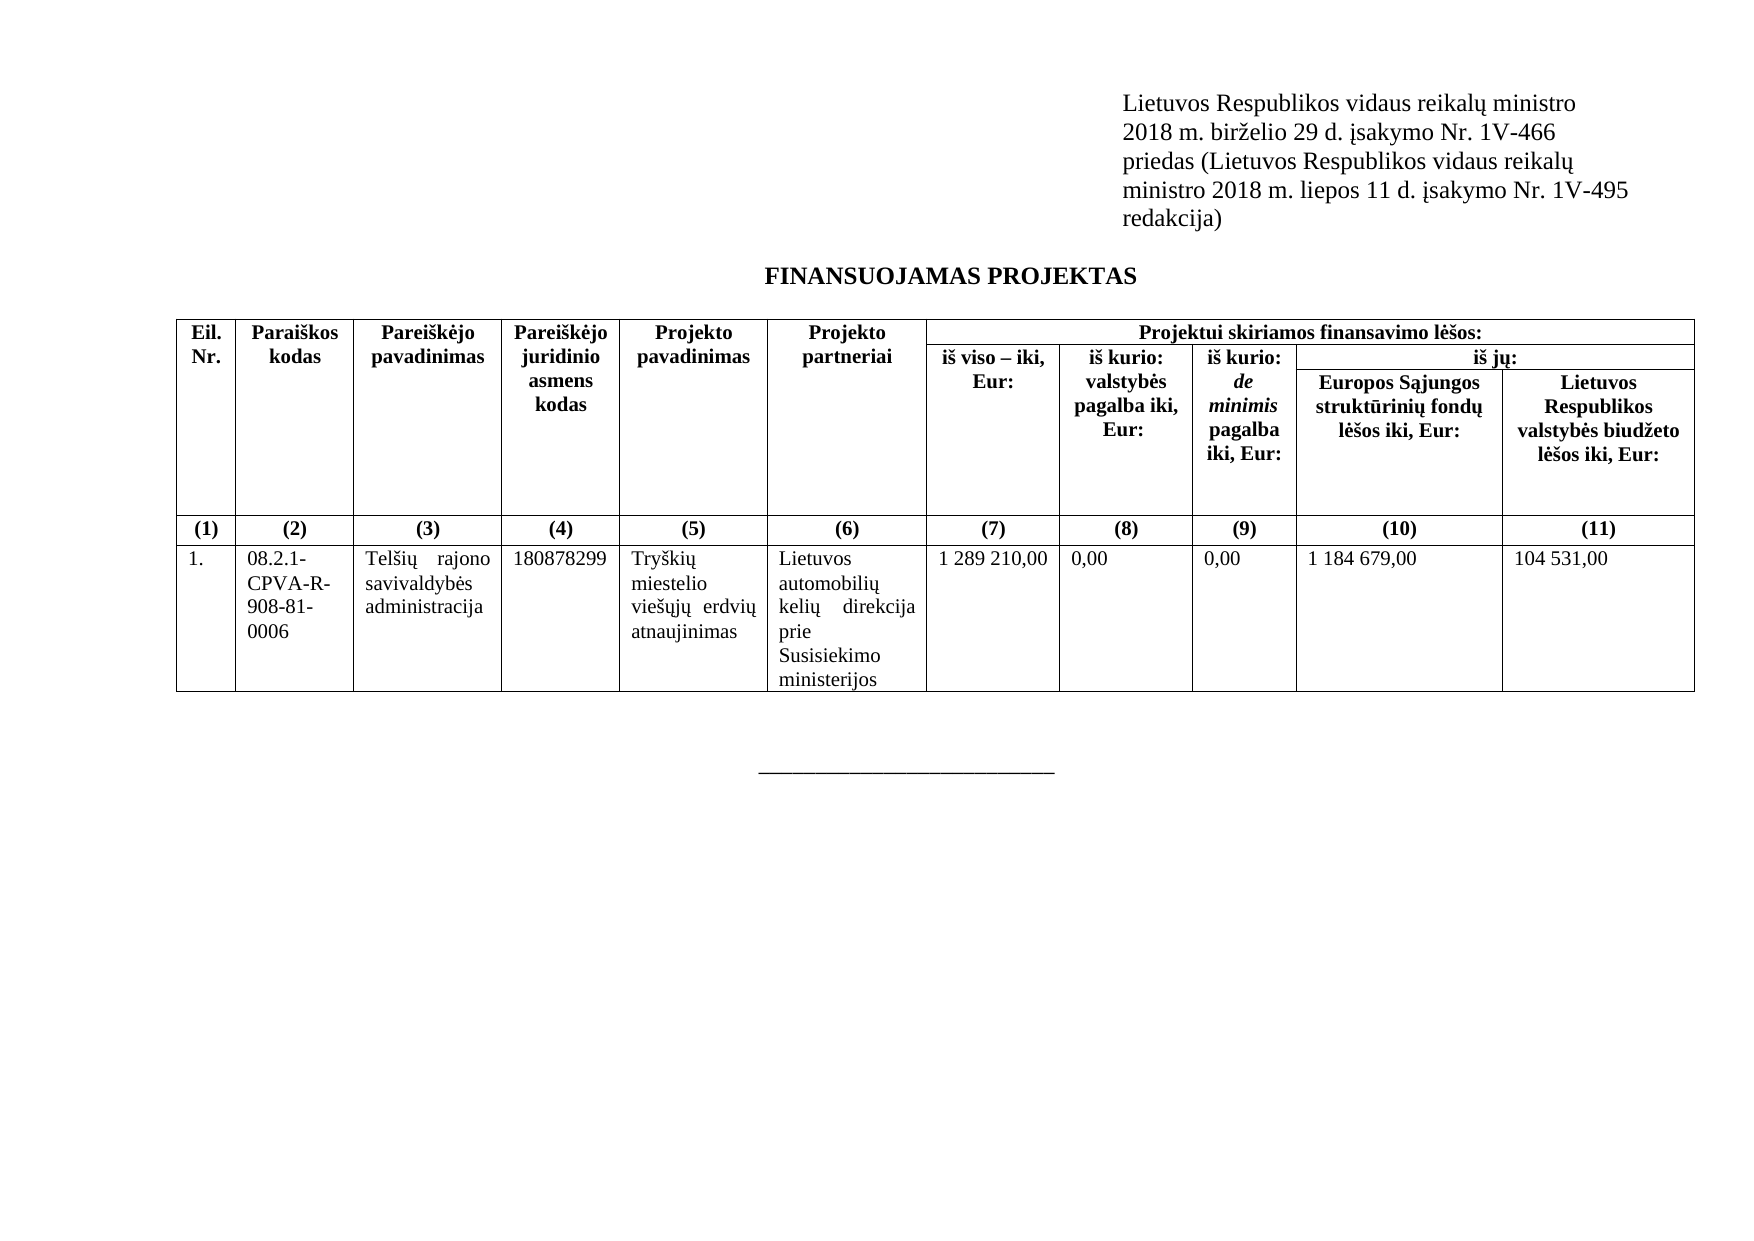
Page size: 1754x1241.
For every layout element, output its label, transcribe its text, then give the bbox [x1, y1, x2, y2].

table_header Pareiškėjo juridinio asmens kodas [502, 320, 619, 514]
table_cell 1 289 210,00 [927, 546, 1059, 691]
table_cell iš viso – iki, Eur: [927, 345, 1059, 514]
table_cell 1. [177, 546, 235, 691]
table_cell 104 531,00 [1503, 546, 1694, 691]
table_cell 180878299 [502, 546, 619, 691]
table_cell Telšių rajono savivaldybės administracija [354, 546, 501, 691]
table_cell 0,00 [1193, 546, 1296, 691]
table_cell (2) [236, 516, 353, 545]
table_cell 1 184 679,00 [1297, 546, 1502, 691]
table_header Pareiškėjo pavadinimas [354, 320, 501, 514]
table_header Projektui skiriamos finansavimo lėšos: [927, 320, 1694, 344]
text __________________________ [177, 749, 1636, 777]
text FINANSUOJAMAS PROJEKTAS [177, 261, 1636, 290]
table_cell 08.2.1-CPVA-R-908-81-0006 [236, 546, 353, 691]
table_cell (5) [620, 516, 767, 545]
table_cell (9) [1193, 516, 1296, 545]
table_cell (8) [1060, 516, 1192, 545]
table_cell iš kurio: valstybės pagalba iki, Eur: [1060, 345, 1192, 514]
table_header Eil. Nr. [177, 320, 235, 514]
table_cell iš kurio: de minimis pagalba iki, Eur: [1193, 345, 1296, 514]
table_cell iš jų: [1297, 345, 1694, 369]
text Lietuvos Respublikos vidaus reikalų ministro [1122, 88, 1636, 117]
table_cell (1) [177, 516, 235, 545]
table_cell Lietuvos Respublikos valstybės biudžeto lėšos iki, Eur: [1503, 370, 1694, 514]
table_cell (7) [927, 516, 1059, 545]
table_cell (6) [768, 516, 926, 545]
table_cell Lietuvos automobilių kelių direkcija prie Susisiekimo ministerijos [768, 546, 926, 691]
text priedas (Lietuvos Respublikos vidaus reikalų ministro 2018 m. liepos 11 d. įsakymo Nr. 1V-495 redakcija) [1122, 146, 1636, 232]
table_header Paraiškos kodas [236, 320, 353, 514]
table_cell 0,00 [1060, 546, 1192, 691]
table_header Projekto pavadinimas [620, 320, 767, 514]
table_cell Tryškių miestelio viešųjų erdvių atnaujinimas [620, 546, 767, 691]
table_cell (10) [1297, 516, 1502, 545]
table_cell (4) [502, 516, 619, 545]
table_cell (11) [1503, 516, 1694, 545]
table_cell Europos Sąjungos struktūrinių fondų lėšos iki, Eur: [1297, 370, 1502, 514]
table_cell (3) [354, 516, 501, 545]
table_header Projekto partneriai [768, 320, 926, 514]
text 2018 m. birželio 29 d. įsakymo Nr. 1V-466 [1122, 117, 1636, 146]
